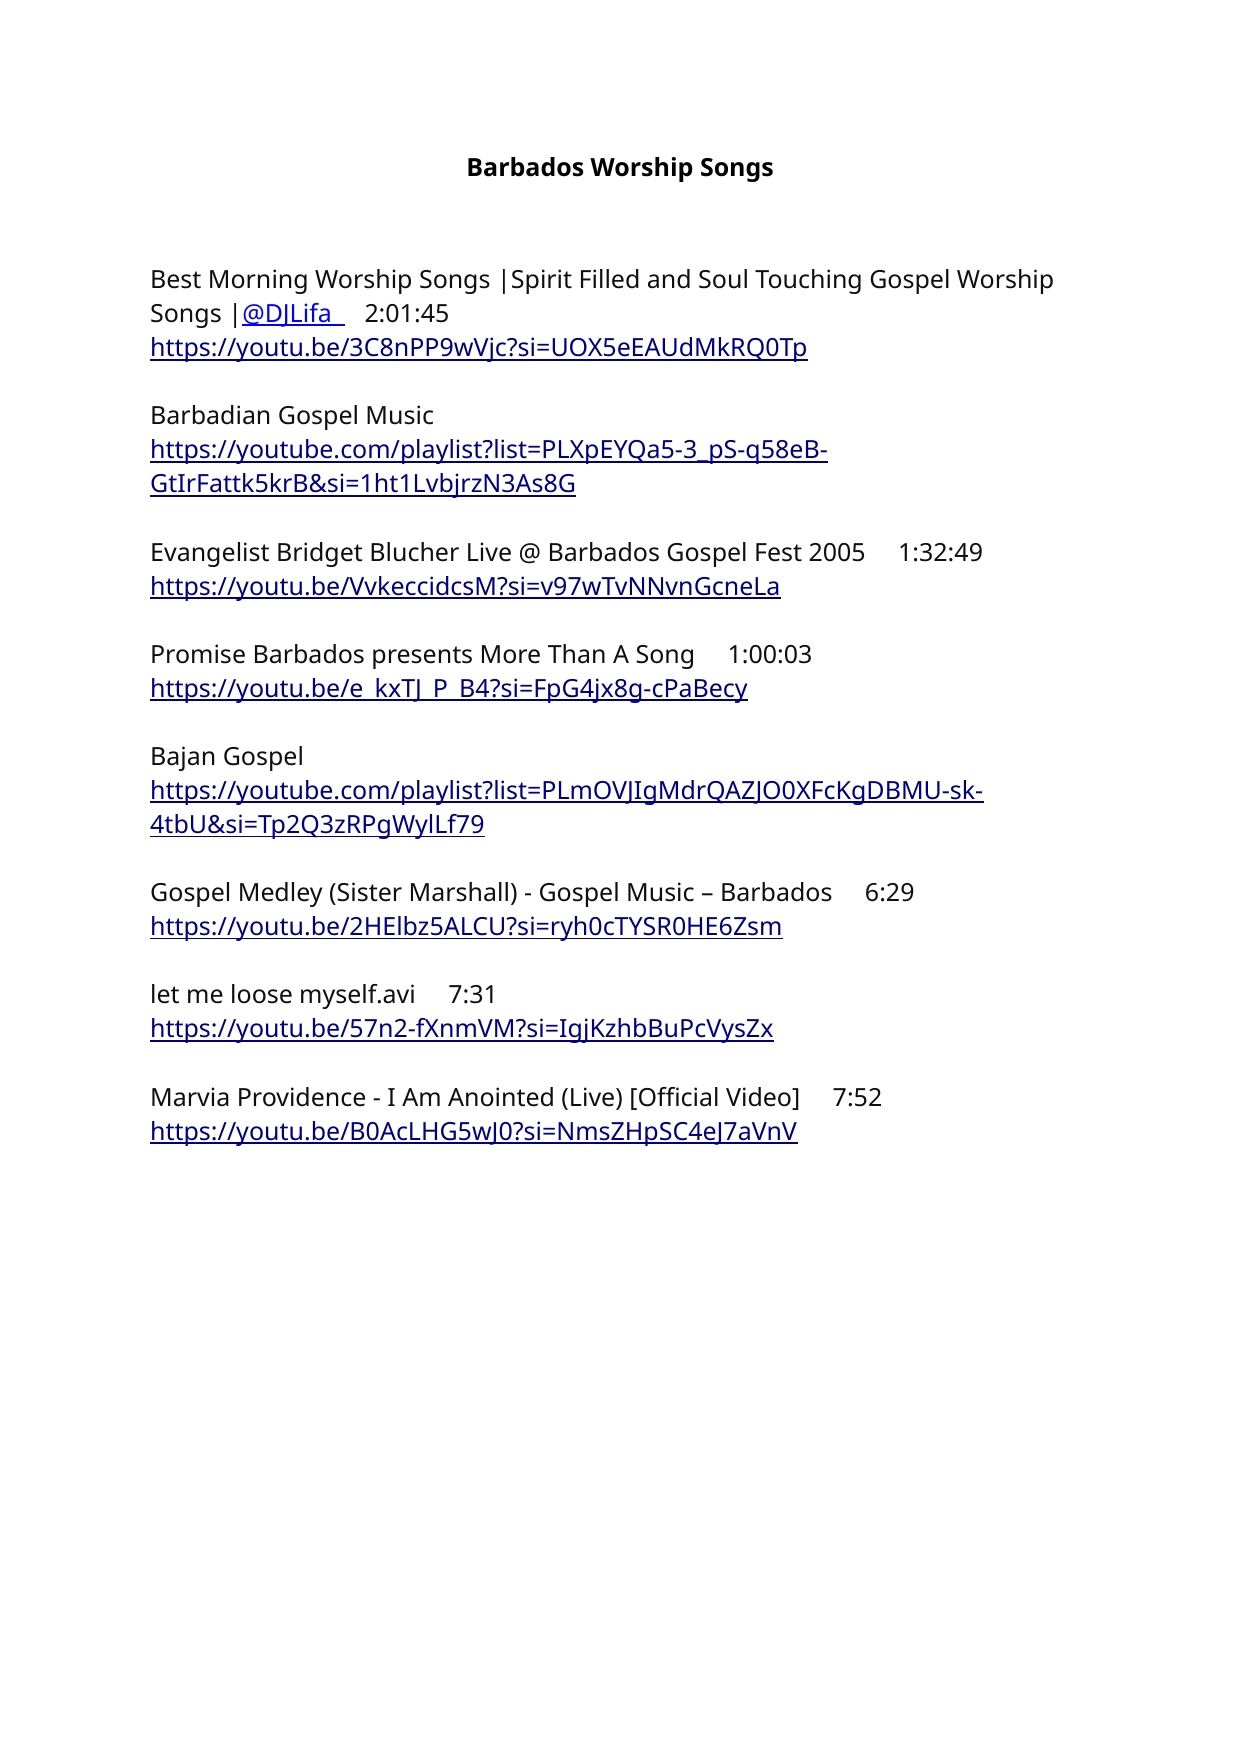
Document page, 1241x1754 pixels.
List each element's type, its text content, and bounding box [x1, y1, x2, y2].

subtitle Promise Barbados presents More Than A Song 1:00:03 [150, 636, 1090, 670]
subtitle let me loose myself.avi 7:31 [150, 977, 1090, 1011]
subtitle Best Morning Worship Songs |Spirit Filled and Soul Touching Gospel Worship Songs |@DJLifa‬ 2:01:45 [150, 262, 1090, 330]
subtitle Bajan Gospel [150, 738, 1090, 773]
subtitle Evangelist Bridget Blucher Live @ Barbados Gospel Fest 2005 1:32:49 [150, 534, 1090, 568]
subtitle https://youtu.be/3C8nPP9wVjc?si=UOX5eEAUdMkRQ0Tp [150, 330, 1090, 364]
subtitle https://youtube.com/playlist?list=PLmOVJIgMdrQAZJO0XFcKgDBMU-sk-4tbU&si=Tp2Q3zRPgWylLf79 [150, 773, 1090, 841]
subtitle Marvia Providence - I Am Anointed (Live) [Official Video] 7:52 [150, 1079, 1090, 1113]
subtitle https://youtu.be/e_kxTJ_P_B4?si=FpG4jx8g-cPaBecy [150, 670, 1090, 704]
text Barbados Worship Songs [150, 150, 1090, 184]
subtitle https://youtu.be/57n2-fXnmVM?si=IgjKzhbBuPcVysZx [150, 1011, 1090, 1045]
subtitle Gospel Medley (Sister Marshall) - Gospel Music – Barbados 6:29 [150, 875, 1090, 909]
subtitle Barbadian Gospel Music [150, 398, 1090, 432]
subtitle https://youtu.be/2HElbz5ALCU?si=ryh0cTYSR0HE6Zsm [150, 909, 1090, 943]
subtitle https://youtu.be/B0AcLHG5wJ0?si=NmsZHpSC4eJ7aVnV [150, 1113, 1090, 1147]
subtitle https://youtube.com/playlist?list=PLXpEYQa5-3_pS-q58eB-GtIrFattk5krB&si=1ht1LvbjrzN3As8G [150, 432, 1090, 500]
subtitle https://youtu.be/VvkeccidcsM?si=v97wTvNNvnGcneLa [150, 568, 1090, 602]
